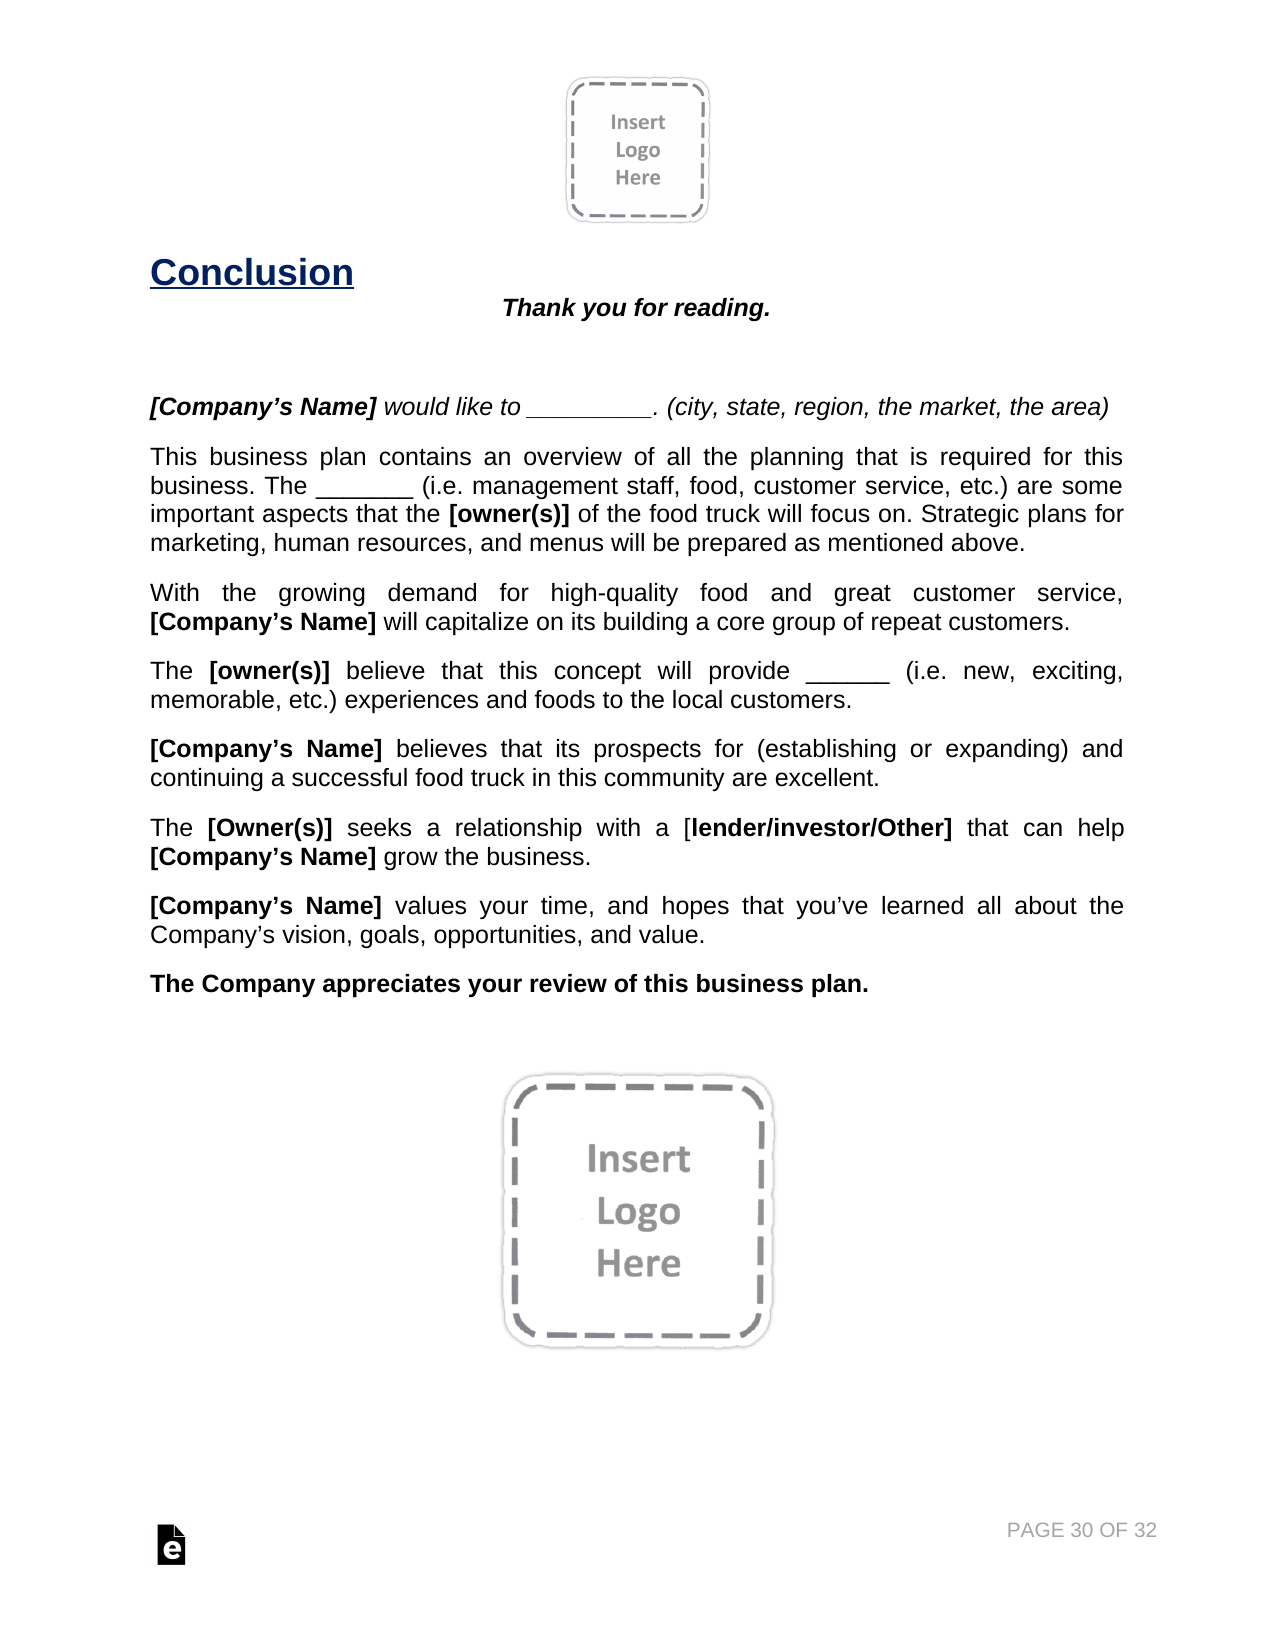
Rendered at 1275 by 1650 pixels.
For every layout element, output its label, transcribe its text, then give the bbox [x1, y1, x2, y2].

text The [Owner(s)] seeks a relationship with a [lender/investor/Other] that can help [Company’s Name] grow the business. [150, 813, 1125, 870]
subtitle Conclusion [150, 250, 1125, 293]
text The Company appreciates your review of this business plan. [150, 969, 1125, 998]
text [Company’s Name] believes that its prospects for (establishing or expanding) and continuing a successful food truck in this community are excellent. [150, 734, 1125, 792]
text Thank you for reading. [150, 293, 1125, 322]
text [Company’s Name] would like to _________. (city, state, region, the market, the area) [150, 392, 1125, 421]
text With the growing demand for high-quality food and great customer service, [Company’s Name] will capitalize on its building a core group of repeat customers. [150, 578, 1125, 635]
text This business plan contains an overview of all the planning that is required for this business. The _______ (i.e. management staff, food, customer service, etc.) are some important aspects that the [owner(s)] of the food truck will focus on. Strategic plans for marketing, human resources, and menus will be prepared as mentioned above. [150, 442, 1125, 557]
text [Company’s Name] values your time, and hopes that you’ve learned all about the Company’s vision, goals, opportunities, and value. [150, 891, 1125, 948]
text The [owner(s)] believe that this concept will provide ______ (i.e. new, exciting, memorable, etc.) experiences and foods to the local customers. [150, 656, 1125, 713]
